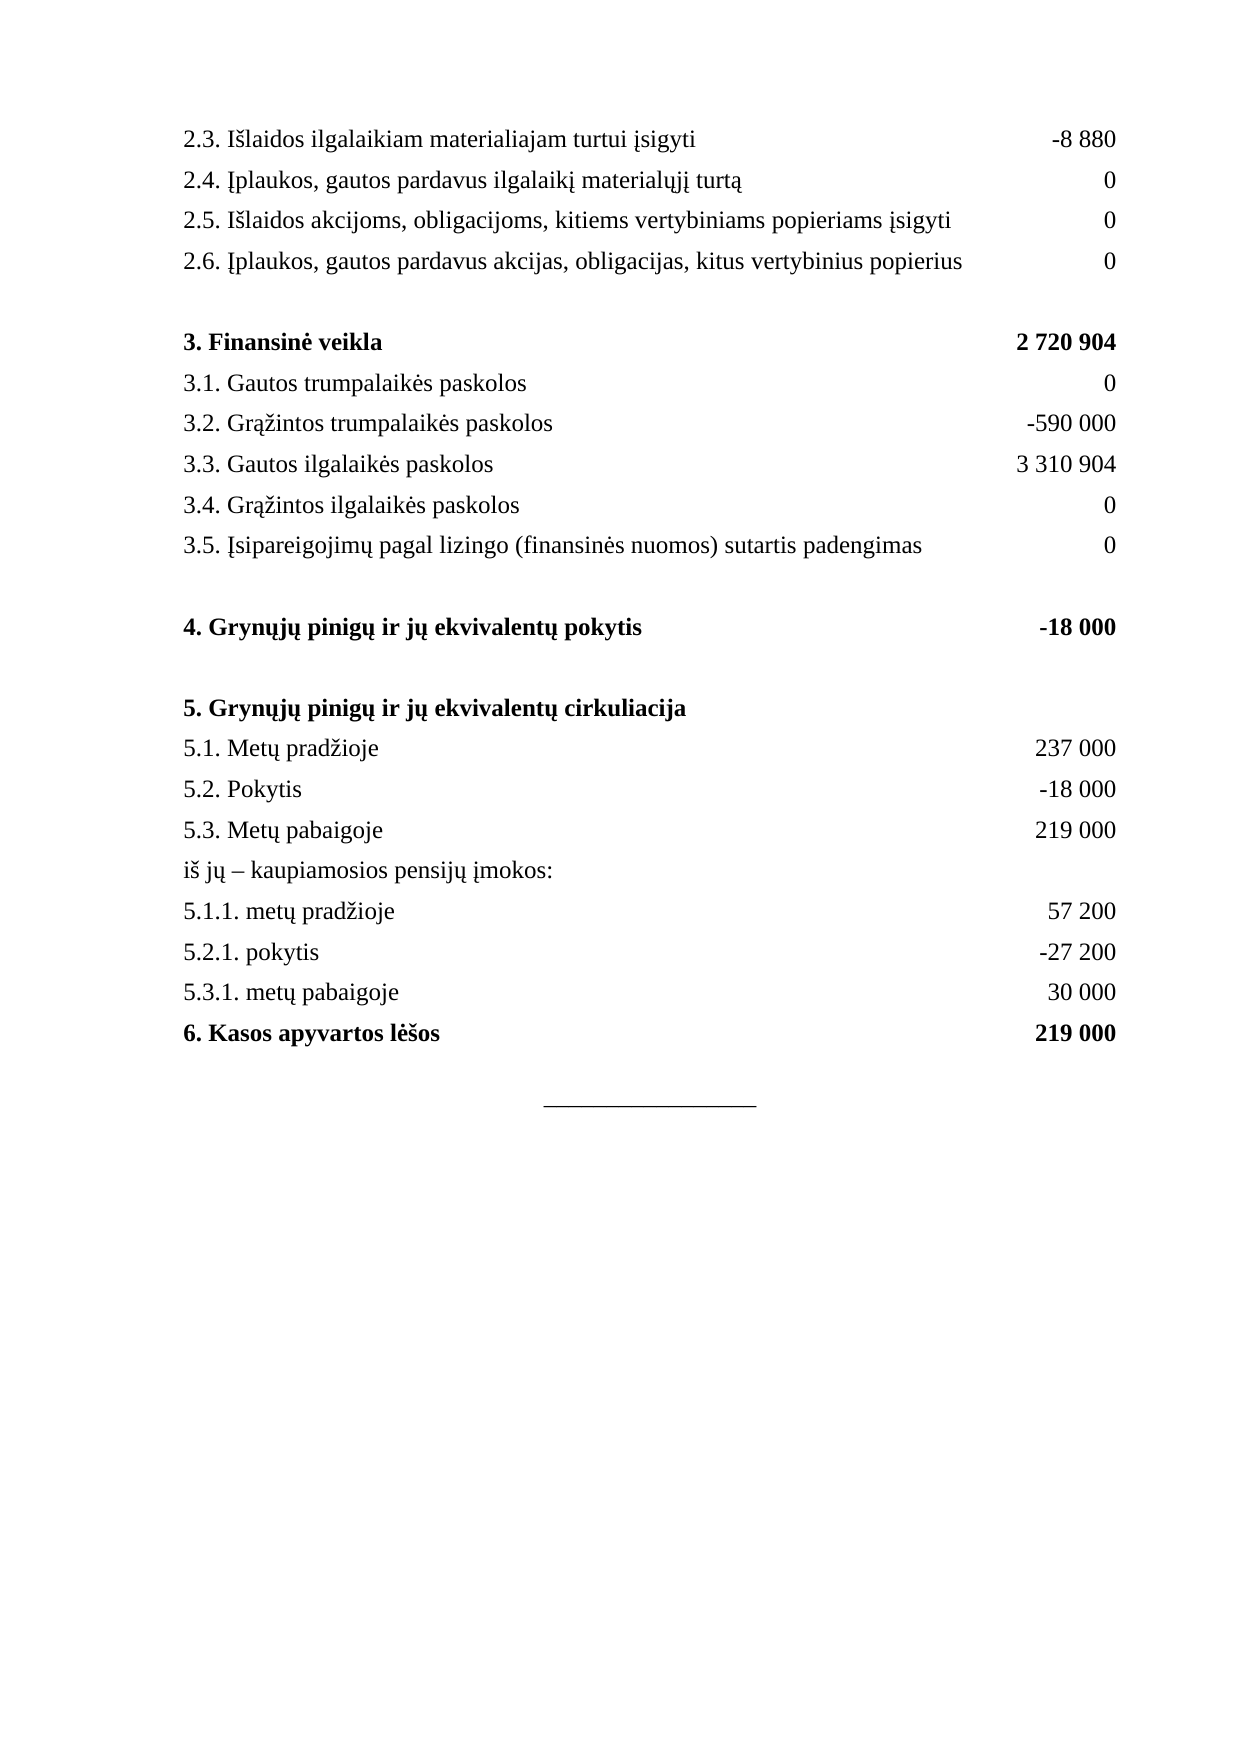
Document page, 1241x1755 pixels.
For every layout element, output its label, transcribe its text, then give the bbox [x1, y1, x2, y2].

text _________________ [177, 1081, 1122, 1110]
table_cell [177, 565, 972, 606]
table_cell 2 720 904 [972, 321, 1122, 362]
table_cell 3.5. Įsipareigojimų pagal lizingo (finansinės nuomos) sutartis padengimas [177, 524, 972, 565]
table_cell 3.2. Grąžintos trumpalaikės paskolos [177, 403, 972, 443]
table_cell 0 [972, 240, 1122, 281]
table_cell 3.4. Grąžintos ilgalaikės paskolos [177, 484, 972, 524]
table_cell 0 [972, 199, 1122, 240]
table_cell [972, 687, 1122, 727]
table_cell -590 000 [972, 403, 1122, 443]
table_cell 5.2. Pokytis [177, 768, 972, 809]
table_cell -18 000 [972, 768, 1122, 809]
table_cell 5.3. Metų pabaigoje [177, 809, 972, 849]
table_cell [972, 565, 1122, 606]
table_cell 4. Grynųjų pinigų ir jų ekvivalentų pokytis [177, 606, 972, 646]
table_cell 219 000 [972, 809, 1122, 849]
table_cell 0 [972, 484, 1122, 524]
table_cell 2.6. Įplaukos, gautos pardavus akcijas, obligacijas, kitus vertybinius popierius [177, 240, 972, 281]
table_cell 219 000 [972, 1012, 1122, 1052]
table_cell -8 880 [972, 118, 1122, 159]
table_cell 2.4. Įplaukos, gautos pardavus ilgalaikį materialųjį turtą [177, 159, 972, 199]
table_cell 5. Grynųjų pinigų ir jų ekvivalentų cirkuliacija [177, 687, 972, 727]
table_cell 0 [972, 159, 1122, 199]
table_cell 3. Finansinė veikla [177, 321, 972, 362]
table_cell -18 000 [972, 606, 1122, 646]
table_cell -27 200 [972, 931, 1122, 971]
table_cell [972, 646, 1122, 687]
table_cell 3 310 904 [972, 443, 1122, 484]
table_cell 5.3.1. metų pabaigoje [177, 971, 972, 1012]
table_cell 2.3. Išlaidos ilgalaikiam materialiajam turtui įsigyti [177, 118, 972, 159]
table_cell iš jų – kaupiamosios pensijų įmokos: [177, 849, 972, 890]
table_cell 5.1.1. metų pradžioje [177, 890, 972, 931]
table_cell [177, 281, 1122, 321]
table_cell 0 [972, 362, 1122, 402]
table_cell 5.1. Metų pradžioje [177, 728, 972, 768]
table_cell 3.3. Gautos ilgalaikės paskolos [177, 443, 972, 484]
table_cell [972, 849, 1122, 890]
table_cell 3.1. Gautos trumpalaikės paskolos [177, 362, 972, 402]
table_cell 2.5. Išlaidos akcijoms, obligacijoms, kitiems vertybiniams popieriams įsigyti [177, 199, 972, 240]
table_cell 57 200 [972, 890, 1122, 931]
table_cell 237 000 [972, 728, 1122, 768]
table_cell 6. Kasos apyvartos lėšos [177, 1012, 972, 1052]
table_cell [177, 646, 972, 687]
table_cell 0 [972, 524, 1122, 565]
table_cell 5.2.1. pokytis [177, 931, 972, 971]
table_cell 30 000 [972, 971, 1122, 1012]
